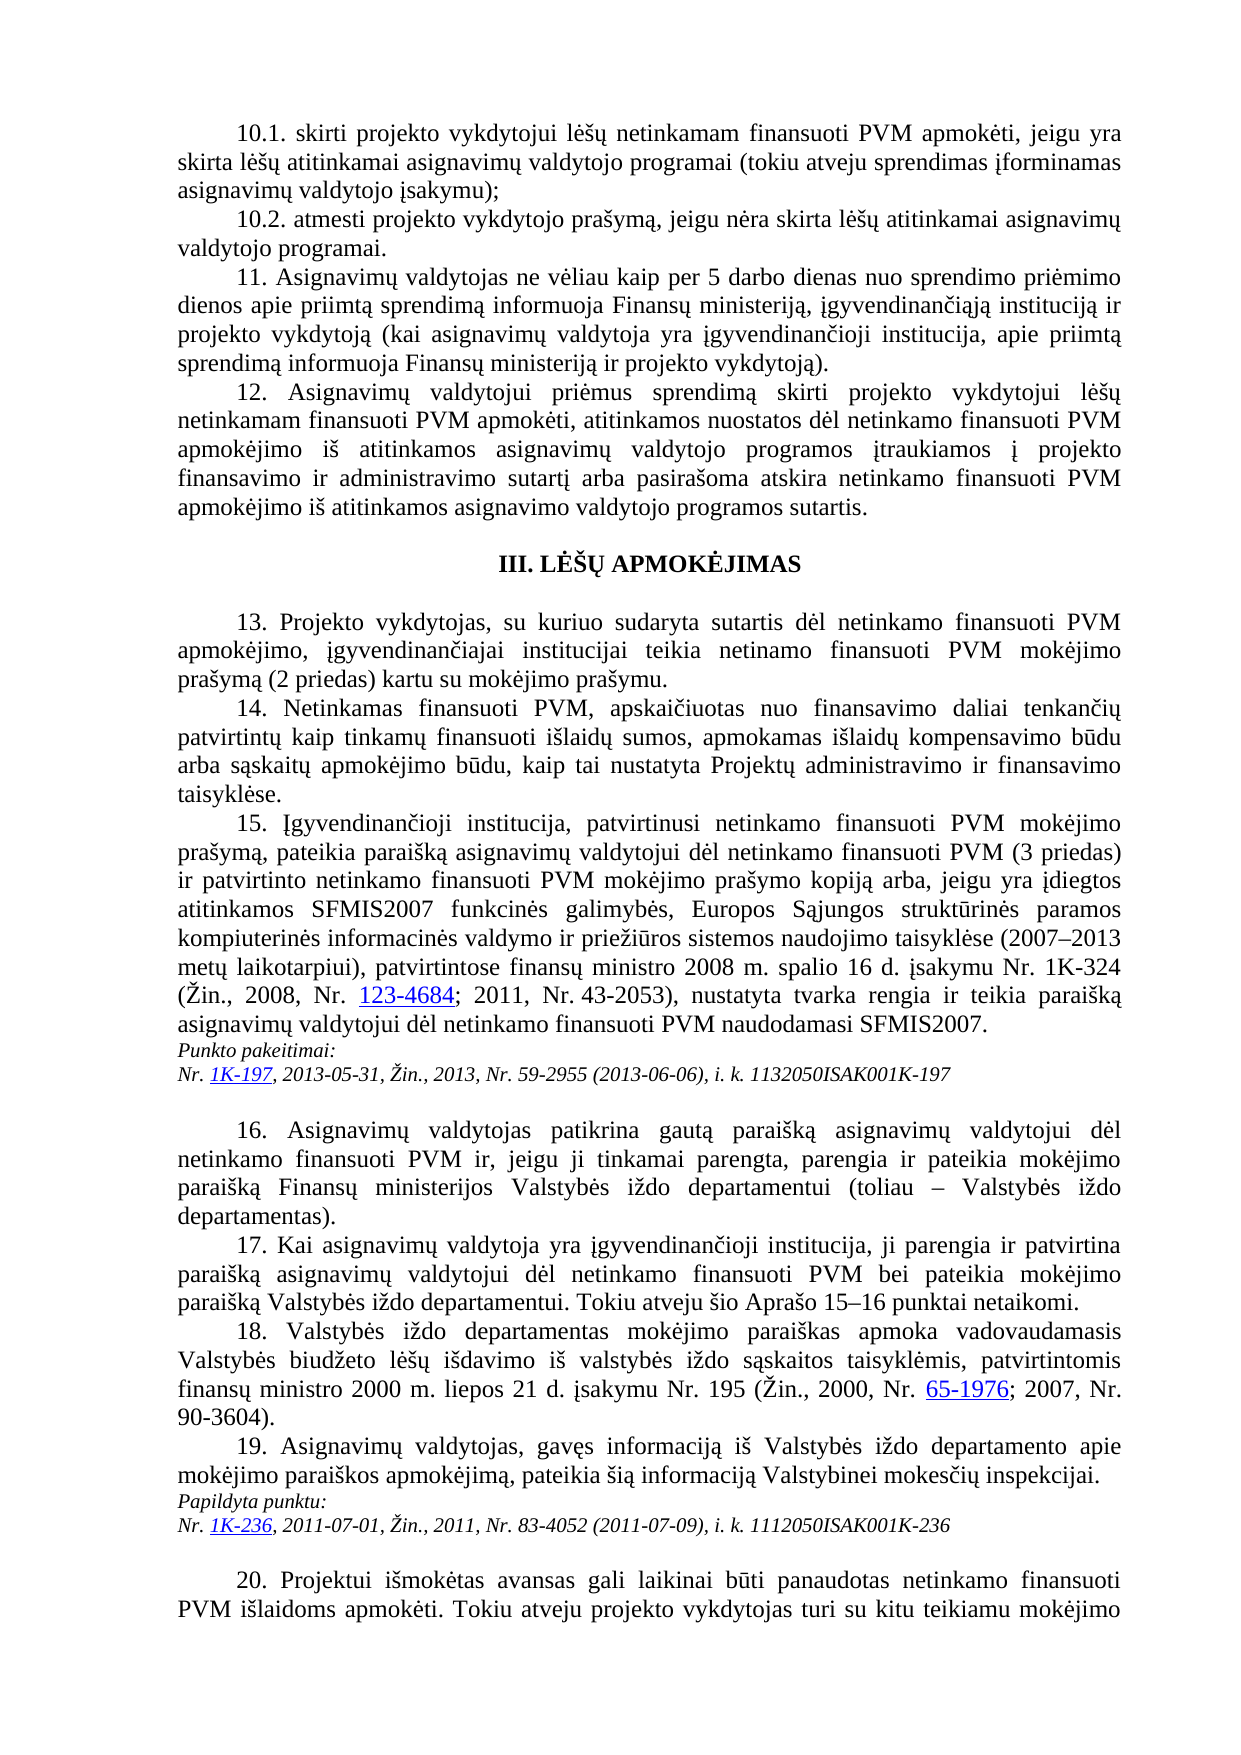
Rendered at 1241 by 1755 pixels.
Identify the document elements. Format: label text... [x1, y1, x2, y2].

text Punkto pakeitimai: [177, 1038, 1122, 1062]
text III. LĖŠŲ APMOKĖJIMAS [177, 549, 1122, 578]
text 18. Valstybės iždo departamentas mokėjimo paraiškas apmoka vadovaudamasis Valstybės biudžeto lėšų išdavimo iš valstybės iždo sąskaitos taisyklėmis, patvirtintomis finansų ministro 2000 m. liepos 21 d. įsakymu Nr. 195 (Žin., 2000, Nr. 65-1976; 2007, Nr. 90-3604). [177, 1316, 1122, 1431]
text 10.1. skirti projekto vykdytojui lėšų netinkamam finansuoti PVM apmokėti, jeigu yra skirta lėšų atitinkamai asignavimų valdytojo programai (tokiu atveju sprendimas įforminamas asignavimų valdytojo įsakymu); [177, 118, 1122, 204]
text Nr. 1K-197, 2013-05-31, Žin., 2013, Nr. 59-2955 (2013-06-06), i. k. 1132050ISAK001K-197 [177, 1062, 1122, 1086]
text 11. Asignavimų valdytojas ne vėliau kaip per 5 darbo dienas nuo sprendimo priėmimo dienos apie priimtą sprendimą informuoja Finansų ministeriją, įgyvendinančiąją instituciją ir projekto vykdytoją (kai asignavimų valdytoja yra įgyvendinančioji institucija, apie priimtą sprendimą informuoja Finansų ministeriją ir projekto vykdytoją). [177, 262, 1122, 377]
text Papildyta punktu: [177, 1489, 1122, 1513]
text 10.2. atmesti projekto vykdytojo prašymą, jeigu nėra skirta lėšų atitinkamai asignavimų valdytojo programai. [177, 204, 1122, 262]
text 15. Įgyvendinančioji institucija, patvirtinusi netinkamo finansuoti PVM mokėjimo prašymą, pateikia paraišką asignavimų valdytojui dėl netinkamo finansuoti PVM (3 priedas) ir patvirtinto netinkamo finansuoti PVM mokėjimo prašymo kopiją arba, jeigu yra įdiegtos atitinkamos SFMIS2007 funkcinės galimybės, Europos Sąjungos struktūrinės paramos kompiuterinės informacinės valdymo ir priežiūros sistemos naudojimo taisyklėse (2007–2013 metų laikotarpiui), patvirtintose finansų ministro 2008 m. spalio 16 d. įsakymu Nr. 1K-324 (Žin., 2008, Nr. 123-4684; 2011, Nr. 43-2053), nustatyta tvarka rengia ir teikia paraišką asignavimų valdytojui dėl netinkamo finansuoti PVM naudodamasi SFMIS2007. [177, 808, 1122, 1038]
text 20. Projektui išmokėtas avansas gali laikinai būti panaudotas netinkamo finansuoti PVM išlaidoms apmokėti. Tokiu atveju projekto vykdytojas turi su kitu teikiamu mokėjimo [177, 1566, 1122, 1623]
text 17. Kai asignavimų valdytoja yra įgyvendinančioji institucija, ji parengia ir patvirtina paraišką asignavimų valdytojui dėl netinkamo finansuoti PVM bei pateikia mokėjimo paraišką Valstybės iždo departamentui. Tokiu atveju šio Aprašo 15–16 punktai netaikomi. [177, 1230, 1122, 1316]
text 12. Asignavimų valdytojui priėmus sprendimą skirti projekto vykdytojui lėšų netinkamam finansuoti PVM apmokėti, atitinkamos nuostatos dėl netinkamo finansuoti PVM apmokėjimo iš atitinkamos asignavimų valdytojo programos įtraukiamos į projekto finansavimo ir administravimo sutartį arba pasirašoma atskira netinkamo finansuoti PVM apmokėjimo iš atitinkamos asignavimo valdytojo programos sutartis. [177, 377, 1122, 521]
text 14. Netinkamas finansuoti PVM, apskaičiuotas nuo finansavimo daliai tenkančių patvirtintų kaip tinkamų finansuoti išlaidų sumos, apmokamas išlaidų kompensavimo būdu arba sąskaitų apmokėjimo būdu, kaip tai nustatyta Projektų administravimo ir finansavimo taisyklėse. [177, 693, 1122, 808]
text 13. Projekto vykdytojas, su kuriuo sudaryta sutartis dėl netinkamo finansuoti PVM apmokėjimo, įgyvendinančiajai institucijai teikia netinamo finansuoti PVM mokėjimo prašymą (2 priedas) kartu su mokėjimo prašymu. [177, 607, 1122, 693]
text 16. Asignavimų valdytojas patikrina gautą paraišką asignavimų valdytojui dėl netinkamo finansuoti PVM ir, jeigu ji tinkamai parengta, parengia ir pateikia mokėjimo paraišką Finansų ministerijos Valstybės iždo departamentui (toliau – Valstybės iždo departamentas). [177, 1115, 1122, 1230]
text 19. Asignavimų valdytojas, gavęs informaciją iš Valstybės iždo departamento apie mokėjimo paraiškos apmokėjimą, pateikia šią informaciją Valstybinei mokesčių inspekcijai. [177, 1431, 1122, 1489]
text Nr. 1K-236, 2011-07-01, Žin., 2011, Nr. 83-4052 (2011-07-09), i. k. 1112050ISAK001K-236 [177, 1513, 1122, 1537]
